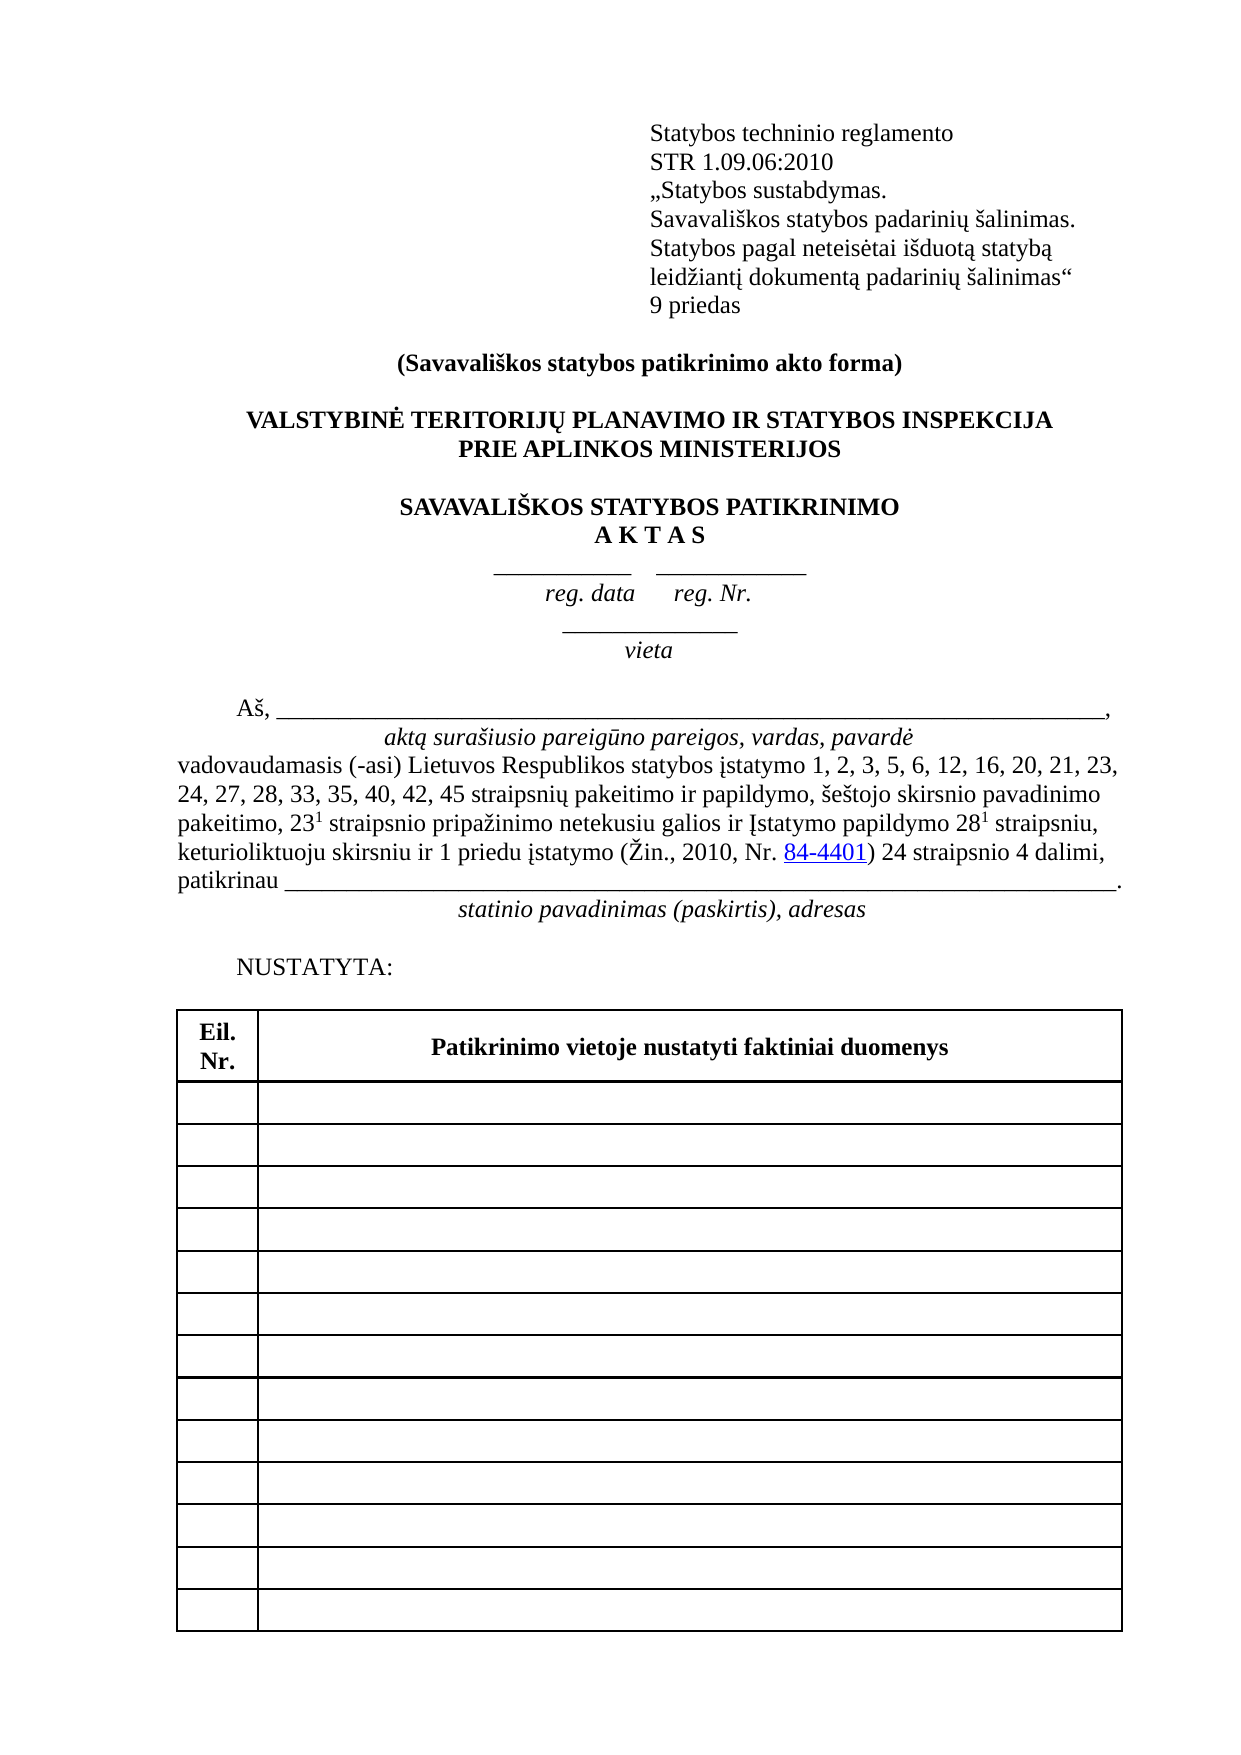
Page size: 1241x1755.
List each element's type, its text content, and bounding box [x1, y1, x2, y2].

text keturioliktuoju skirsniu ir 1 priedu įstatymo (Žin., 2010, Nr. 84-4401) 24 straipsnio 4 dalimi, [177, 837, 1122, 866]
text pakeitimo, 231 straipsnio pripažinimo netekusiu galios ir Įstatymo papildymo 281 straipsniu, [177, 808, 1122, 837]
table_cell [259, 1505, 1121, 1546]
table_cell [178, 1548, 257, 1588]
table_cell [259, 1083, 1121, 1123]
text „Statybos sustabdymas. [649, 176, 1122, 204]
table_cell [178, 1505, 257, 1546]
text 24, 27, 28, 33, 35, 40, 42, 45 straipsnių pakeitimo ir papildymo, šeštojo skirsnio pavadinimo [177, 779, 1122, 808]
table_cell [259, 1379, 1121, 1419]
table_cell [178, 1167, 257, 1207]
text Statybos techninio reglamento [649, 118, 1122, 147]
text VALSTYBINĖ TERITORIJŲ PLANAVIMO IR STATYBOS INSPEKCIJA [177, 406, 1122, 434]
text SAVAVALIŠKOS STATYBOS PATIKRINIMO [177, 492, 1122, 521]
text reg. data reg. Nr. [177, 578, 1122, 607]
text (Savavališkos statybos patikrinimo akto forma) [177, 348, 1122, 377]
text vieta [177, 636, 1122, 664]
table_cell [259, 1167, 1121, 1207]
text Aš, , [177, 693, 1122, 722]
table_cell [178, 1209, 257, 1249]
text STR 1.09.06:2010 [649, 147, 1122, 176]
text statinio pavadinimas (paskirtis), adresas [177, 894, 1122, 923]
text Savavališkos statybos padarinių šalinimas. [649, 204, 1122, 233]
table_cell [178, 1252, 257, 1292]
table_cell [178, 1125, 257, 1165]
text NUSTATYTA: [177, 952, 1122, 981]
text Statybos pagal neteisėtai išduotą statybą leidžiantį dokumentą padarinių šalinimas“ [649, 233, 1122, 291]
table_cell [178, 1463, 257, 1503]
table_cell [259, 1252, 1121, 1292]
table_cell [178, 1294, 257, 1334]
text vadovaudamasis (-asi) Lietuvos Respublikos statybos įstatymo 1, 2, 3, 5, 6, 12, 16, 20, 21, 23, [177, 751, 1122, 779]
table_cell [259, 1421, 1121, 1461]
table_cell [259, 1209, 1121, 1249]
table_cell [178, 1379, 257, 1419]
table_cell [178, 1590, 257, 1630]
text aktą surašiusio pareigūno pareigos, vardas, pavardė [177, 722, 1122, 751]
text A K T A S [177, 521, 1122, 549]
table_cell [259, 1336, 1121, 1376]
table_cell [178, 1421, 257, 1461]
table_cell [259, 1548, 1121, 1588]
table_cell [178, 1083, 257, 1123]
text ___________ ____________ [177, 549, 1122, 578]
table_cell [178, 1336, 257, 1376]
text ______________ [177, 607, 1122, 636]
table_cell [259, 1463, 1121, 1503]
table_header Eil. Nr. [178, 1011, 257, 1080]
text patikrinau . [177, 866, 1122, 894]
text PRIE APLINKOS MINISTERIJOS [177, 434, 1122, 463]
table_header Patikrinimo vietoje nustatyti faktiniai duomenys [259, 1011, 1121, 1080]
text 9 priedas [649, 291, 1122, 319]
table_cell [259, 1125, 1121, 1165]
table_cell [259, 1590, 1121, 1630]
table_cell [259, 1294, 1121, 1334]
